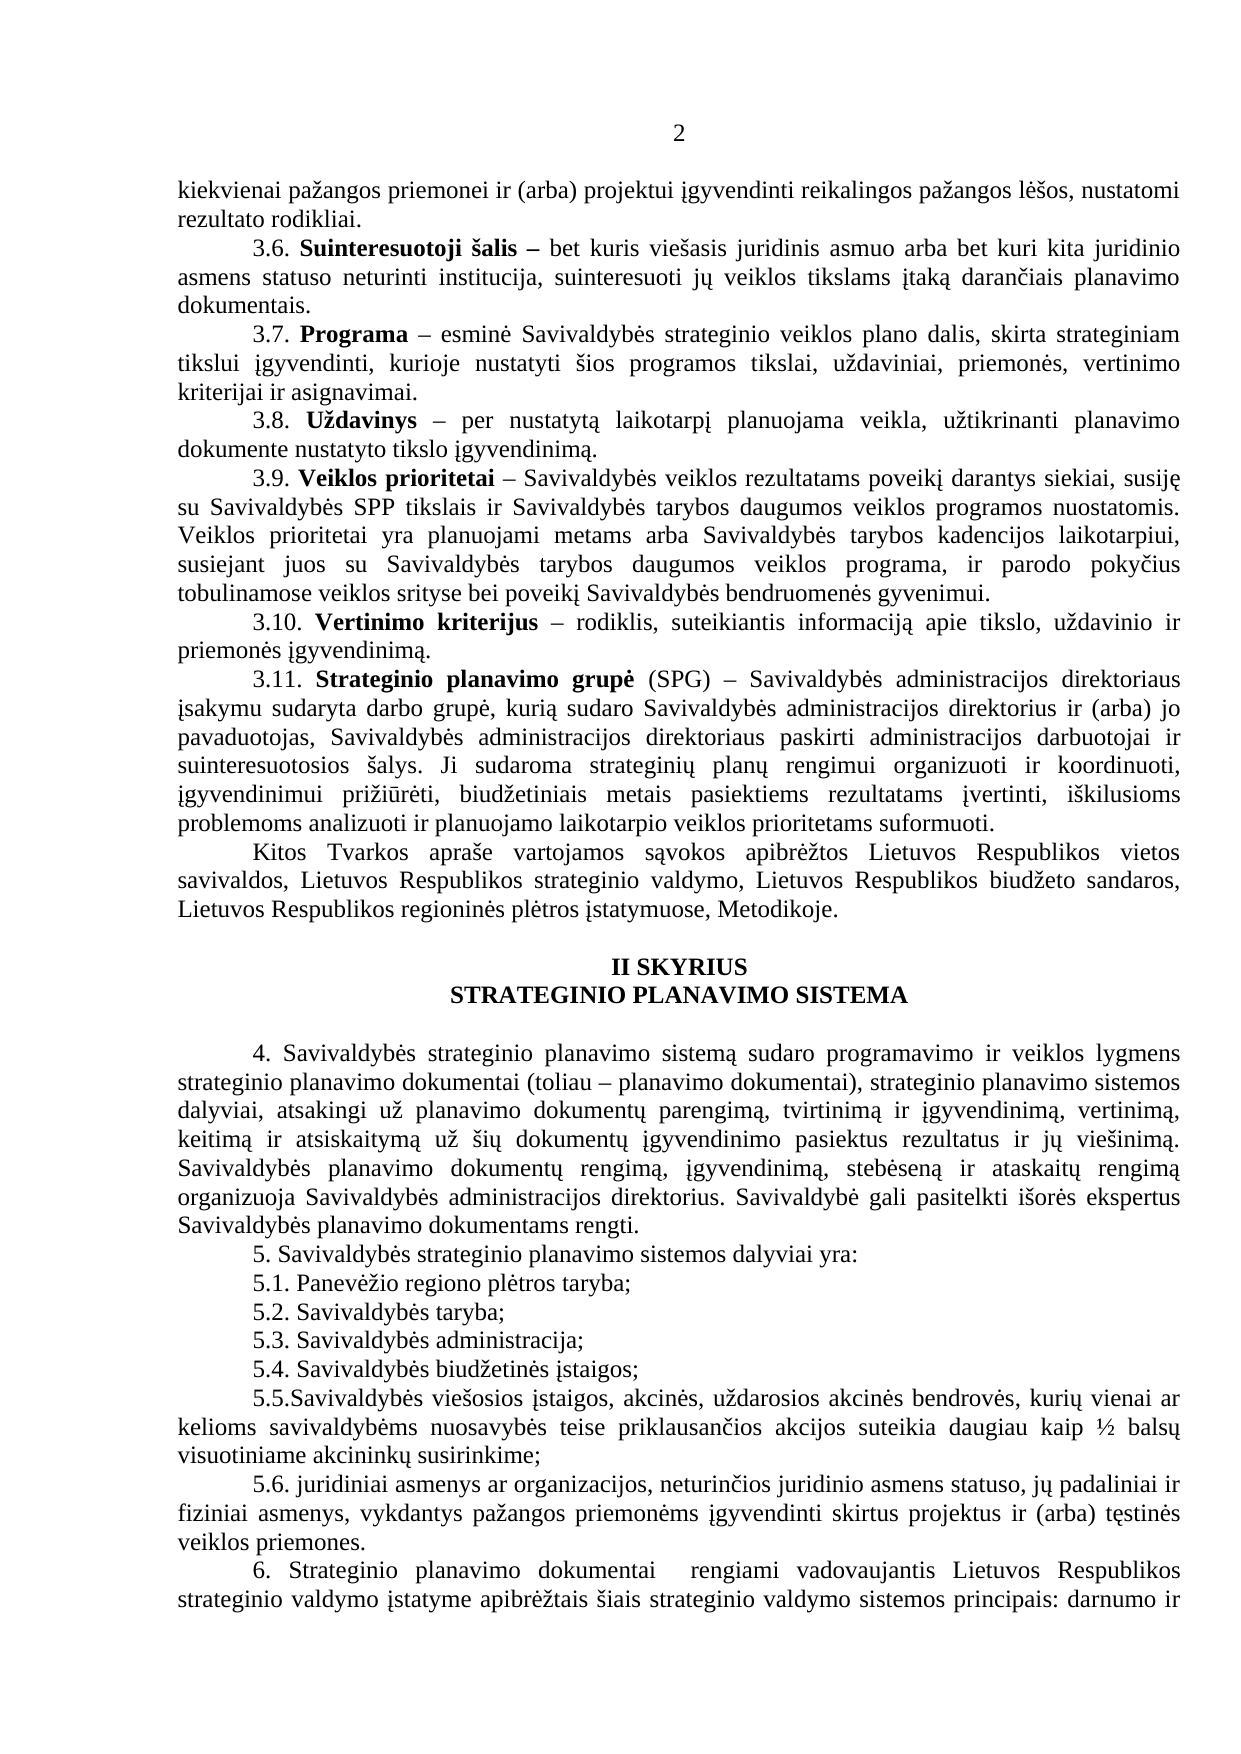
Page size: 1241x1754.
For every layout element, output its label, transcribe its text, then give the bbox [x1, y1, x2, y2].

text II SKYRIUS [177, 952, 1181, 981]
text 5.6. juridiniai asmenys ar organizacijos, neturinčios juridinio asmens statuso, jų padaliniai ir fiziniai asmenys, vykdantys pažangos priemonėms įgyvendinti skirtus projektus ir (arba) tęstinės veiklos priemones. [177, 1469, 1181, 1556]
text kiekvienai pažangos priemonei ir (arba) projektui įgyvendinti reikalingos pažangos lėšos, nustatomi rezultato rodikliai. [177, 176, 1181, 233]
text 5.5.Savivaldybės viešosios įstaigos, akcinės, uždarosios akcinės bendrovės, kurių vienai ar kelioms savivaldybėms nuosavybės teise priklausančios akcijos suteikia daugiau kaip ½ balsų visuotiniame akcininkų susirinkime; [177, 1383, 1181, 1469]
text 3.7. Programa – esminė Savivaldybės strateginio veiklos plano dalis, skirta strateginiam tikslui įgyvendinti, kurioje nustatyti šios programos tikslai, uždaviniai, priemonės, vertinimo kriterijai ir asignavimai. [177, 319, 1181, 406]
text 5.3. Savivaldybės administracija; [177, 1326, 1181, 1354]
text 3.11. Strateginio planavimo grupė (SPG) – Savivaldybės administracijos direktoriaus įsakymu sudaryta darbo grupė, kurią sudaro Savivaldybės administracijos direktorius ir (arba) jo pavaduotojas, Savivaldybės administracijos direktoriaus paskirti administracijos darbuotojai ir suinteresuotosios šalys. Ji sudaroma strateginių planų rengimui organizuoti ir koordinuoti, įgyvendinimui prižiūrėti, biudžetiniais metais pasiektiems rezultatams įvertinti, iškilusioms problemoms analizuoti ir planuojamo laikotarpio veiklos prioritetams suformuoti. [177, 664, 1181, 837]
text 4. Savivaldybės strateginio planavimo sistemą sudaro programavimo ir veiklos lygmens strateginio planavimo dokumentai (toliau – planavimo dokumentai), strateginio planavimo sistemos dalyviai, atsakingi už planavimo dokumentų parengimą, tvirtinimą ir įgyvendinimą, vertinimą, keitimą ir atsiskaitymą už šių dokumentų įgyvendinimo pasiektus rezultatus ir jų viešinimą. Savivaldybės planavimo dokumentų rengimą, įgyvendinimą, stebėseną ir ataskaitų rengimą organizuoja Savivaldybės administracijos direktorius. Savivaldybė gali pasitelkti išorės ekspertus Savivaldybės planavimo dokumentams rengti. [177, 1038, 1181, 1239]
text STRATEGINIO PLANAVIMO SISTEMA [177, 981, 1181, 1009]
text 5.2. Savivaldybės taryba; [177, 1297, 1181, 1326]
text 3.6. Suinteresuotoji šalis – bet kuris viešasis juridinis asmuo arba bet kuri kita juridinio asmens statuso neturinti institucija, suinteresuoti jų veiklos tikslams įtaką darančiais planavimo dokumentais. [177, 233, 1181, 319]
text 5. Savivaldybės strateginio planavimo sistemos dalyviai yra: [177, 1239, 1181, 1268]
text 5.4. Savivaldybės biudžetinės įstaigos; [177, 1354, 1181, 1383]
text 5.1. Panevėžio regiono plėtros taryba; [177, 1268, 1181, 1297]
text 6. Strateginio planavimo dokumentai rengiami vadovaujantis Lietuvos Respublikos strateginio valdymo įstatyme apibrėžtais šiais strateginio valdymo sistemos principais: darnumo ir [177, 1556, 1181, 1613]
text 3.10. Vertinimo kriterijus – rodiklis, suteikiantis informaciją apie tikslo, uždavinio ir priemonės įgyvendinimą. [177, 607, 1181, 664]
text 3.9. Veiklos prioritetai – Savivaldybės veiklos rezultatams poveikį darantys siekiai, susiję su Savivaldybės SPP tikslais ir Savivaldybės tarybos daugumos veiklos programos nuostatomis. Veiklos prioritetai yra planuojami metams arba Savivaldybės tarybos kadencijos laikotarpiui, susiejant juos su Savivaldybės tarybos daugumos veiklos programa, ir parodo pokyčius tobulinamose veiklos srityse bei poveikį Savivaldybės bendruomenės gyvenimui. [177, 463, 1181, 607]
text 3.8. Uždavinys – per nustatytą laikotarpį planuojama veikla, užtikrinanti planavimo dokumente nustatyto tikslo įgyvendinimą. [177, 406, 1181, 463]
text Kitos Tvarkos apraše vartojamos sąvokos apibrėžtos Lietuvos Respublikos vietos savivaldos, Lietuvos Respublikos strateginio valdymo, Lietuvos Respublikos biudžeto sandaros, Lietuvos Respublikos regioninės plėtros įstatymuose, Metodikoje. [177, 837, 1181, 923]
